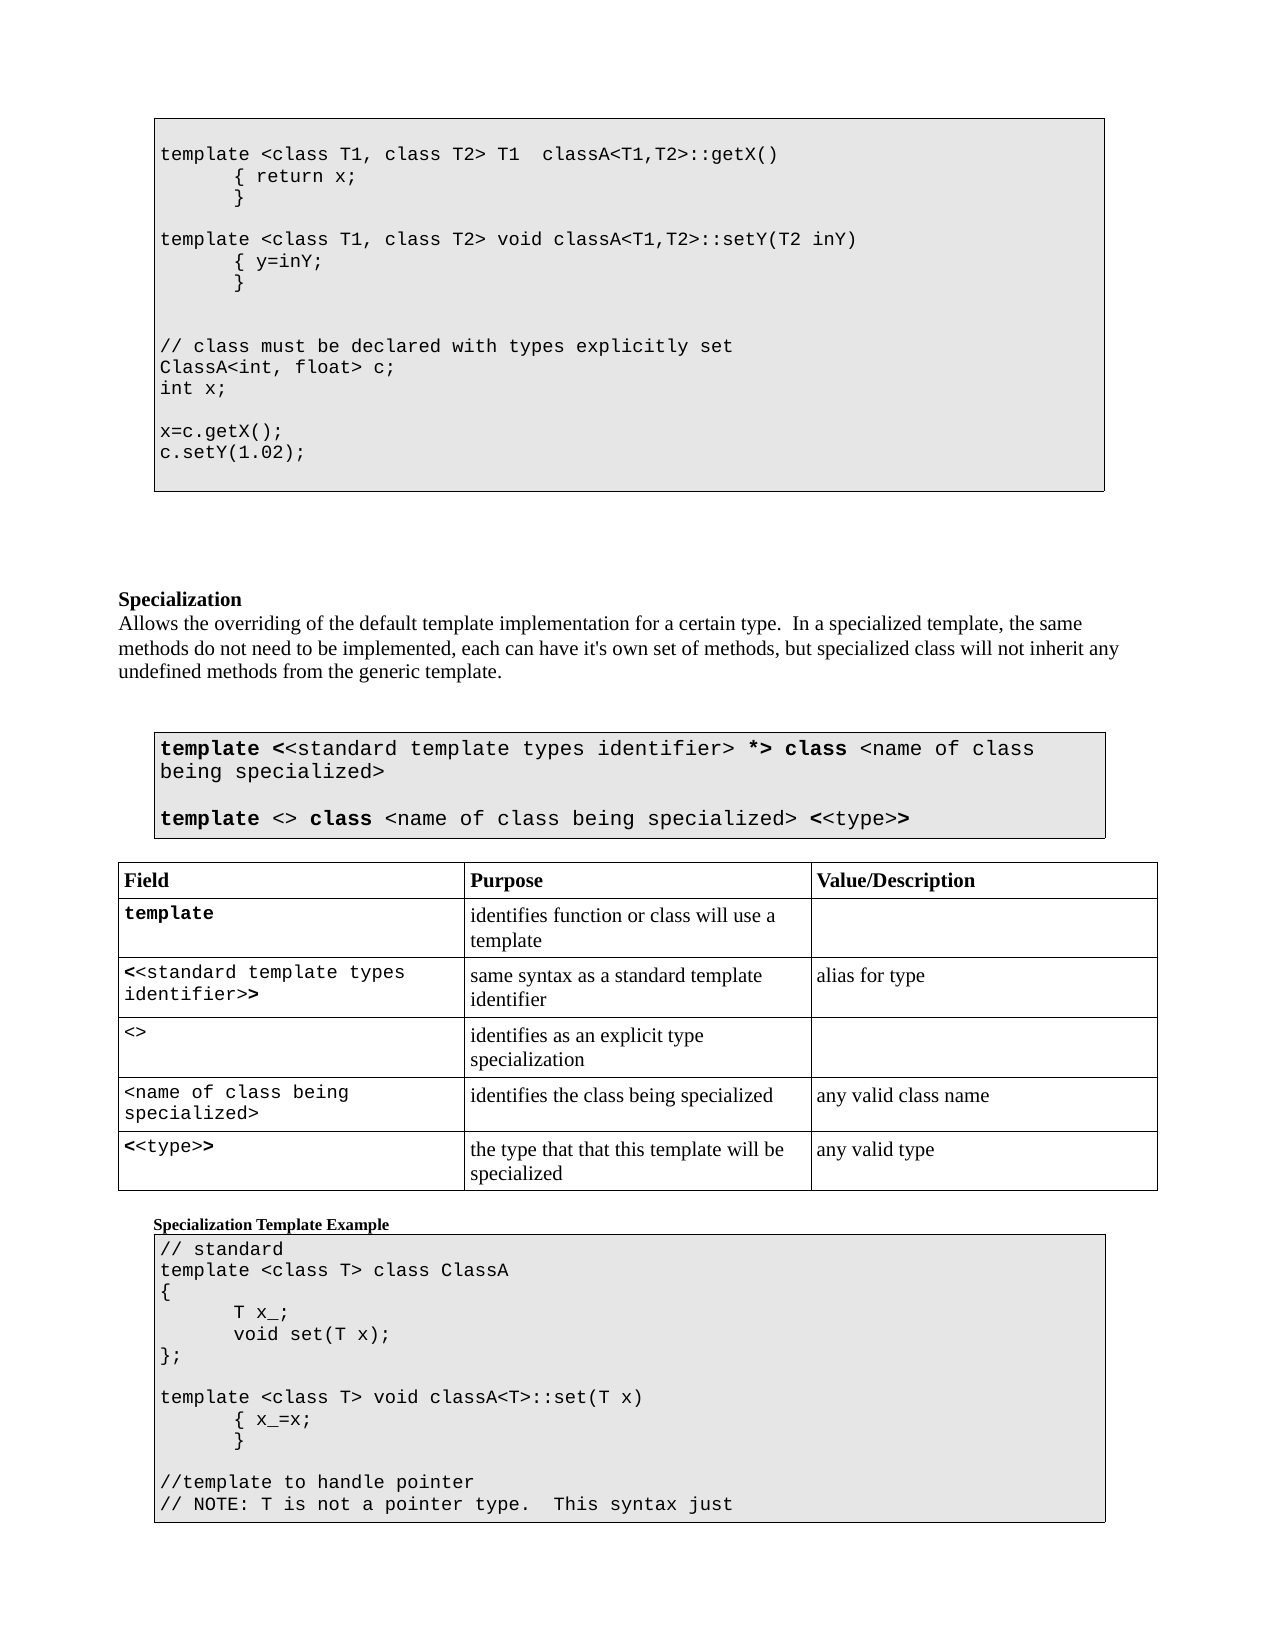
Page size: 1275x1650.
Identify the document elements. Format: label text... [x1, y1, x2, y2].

table_cell any valid type [812, 1132, 1157, 1190]
table_cell same syntax as a standard template identifier [465, 958, 811, 1017]
table_header template <<standard template types identifier> *> class <name of class being specialized> template <> class <name of class being specialized> <<type>> [155, 733, 1105, 838]
table_cell <> [119, 1018, 464, 1077]
table_cell identifies the class being specialized [465, 1078, 811, 1131]
table_cell <<type>> [119, 1132, 464, 1190]
table_cell <<standard template types identifier>> [119, 958, 464, 1017]
table_header Value/Description [812, 863, 1157, 898]
table_cell identifies function or class will use a template [465, 899, 811, 957]
table_cell the type that that this template will be specialized [465, 1132, 811, 1190]
table_cell <name of class being specialized> [119, 1078, 464, 1131]
table_cell identifies as an explicit type specialization [465, 1018, 811, 1077]
table_header template <class T1, class T2> T1 classA<T1,T2>::getX() { return x; } template <class T1, class T2> void classA<T1,T2>::setY(T2 inY) { y=inY; } // class must be declared with types explicitly set ClassA<int, float> c; int x; x=c.getX(); c.setY(1.02); [155, 119, 1104, 491]
table_cell [812, 1018, 1157, 1077]
text Specialization Template Example [118, 1214, 1157, 1234]
table_cell any valid class name [812, 1078, 1157, 1131]
table_cell alias for type [812, 958, 1157, 1017]
text Allows the overriding of the default template implementation for a certain type. In a specialized template, the same methods do not need to be implemented, each can have it's own set of methods, but specialized class will not inherit any undefined methods from the generic template. [118, 611, 1157, 683]
table_cell template [119, 899, 464, 957]
table_header Purpose [465, 863, 811, 898]
text Specialization [118, 587, 1157, 611]
table_header Field [119, 863, 464, 898]
table_cell [812, 899, 1157, 957]
table_header // standard template <class T> class ClassA { T x_; void set(T x); }; template <class T> void classA<T>::set(T x) { x_=x; } //template to handle pointer // NOTE: T is not a pointer type. This syntax just [155, 1235, 1105, 1522]
